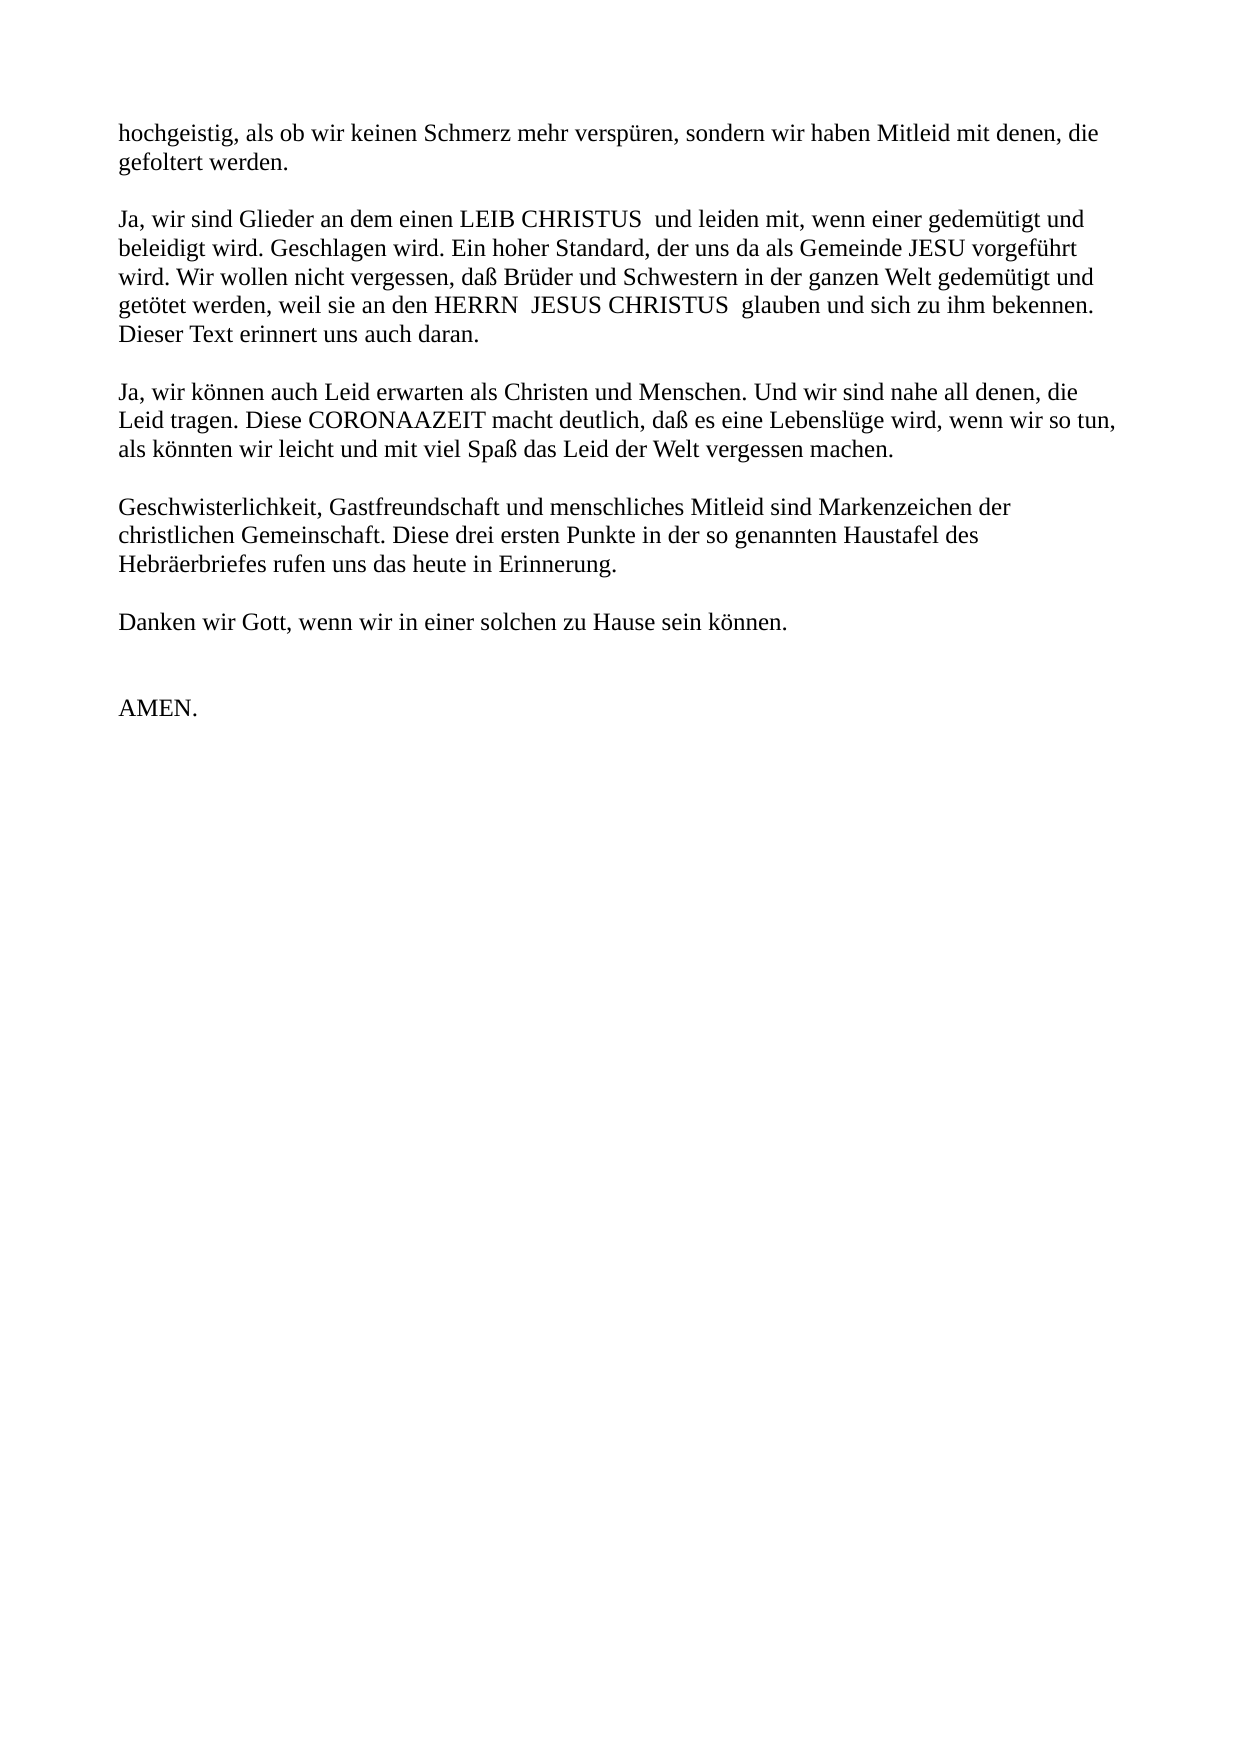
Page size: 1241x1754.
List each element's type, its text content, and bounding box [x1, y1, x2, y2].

text Ja, wir sind Glieder an dem einen LEIB CHRISTUS und leiden mit, wenn einer gedemütigt und beleidigt wird. Geschlagen wird. Ein hoher Standard, der uns da als Gemeinde JESU vorgeführt wird. Wir wollen nicht vergessen, daß Brüder und Schwestern in der ganzen Welt gedemütigt und getötet werden, weil sie an den HERRN JESUS CHRISTUS glauben und sich zu ihm bekennen. Dieser Text erinnert uns auch daran. [118, 204, 1122, 348]
text Ja, wir können auch Leid erwarten als Christen und Menschen. Und wir sind nahe all denen, die Leid tragen. Diese CORONAAZEIT macht deutlich, daß es eine Lebenslüge wird, wenn wir so tun, als könnten wir leicht und mit viel Spaß das Leid der Welt vergessen machen. [118, 377, 1122, 463]
text Geschwisterlichkeit, Gastfreundschaft und menschliches Mitleid sind Markenzeichen der christlichen Gemeinschaft. Diese drei ersten Punkte in der so genannten Haustafel des Hebräerbriefes rufen uns das heute in Erinnerung. [118, 492, 1122, 578]
text AMEN. [118, 693, 1122, 722]
text hochgeistig, als ob wir keinen Schmerz mehr verspüren, sondern wir haben Mitleid mit denen, die gefoltert werden. [118, 118, 1122, 176]
text Danken wir Gott, wenn wir in einer solchen zu Hause sein können. [118, 607, 1122, 636]
